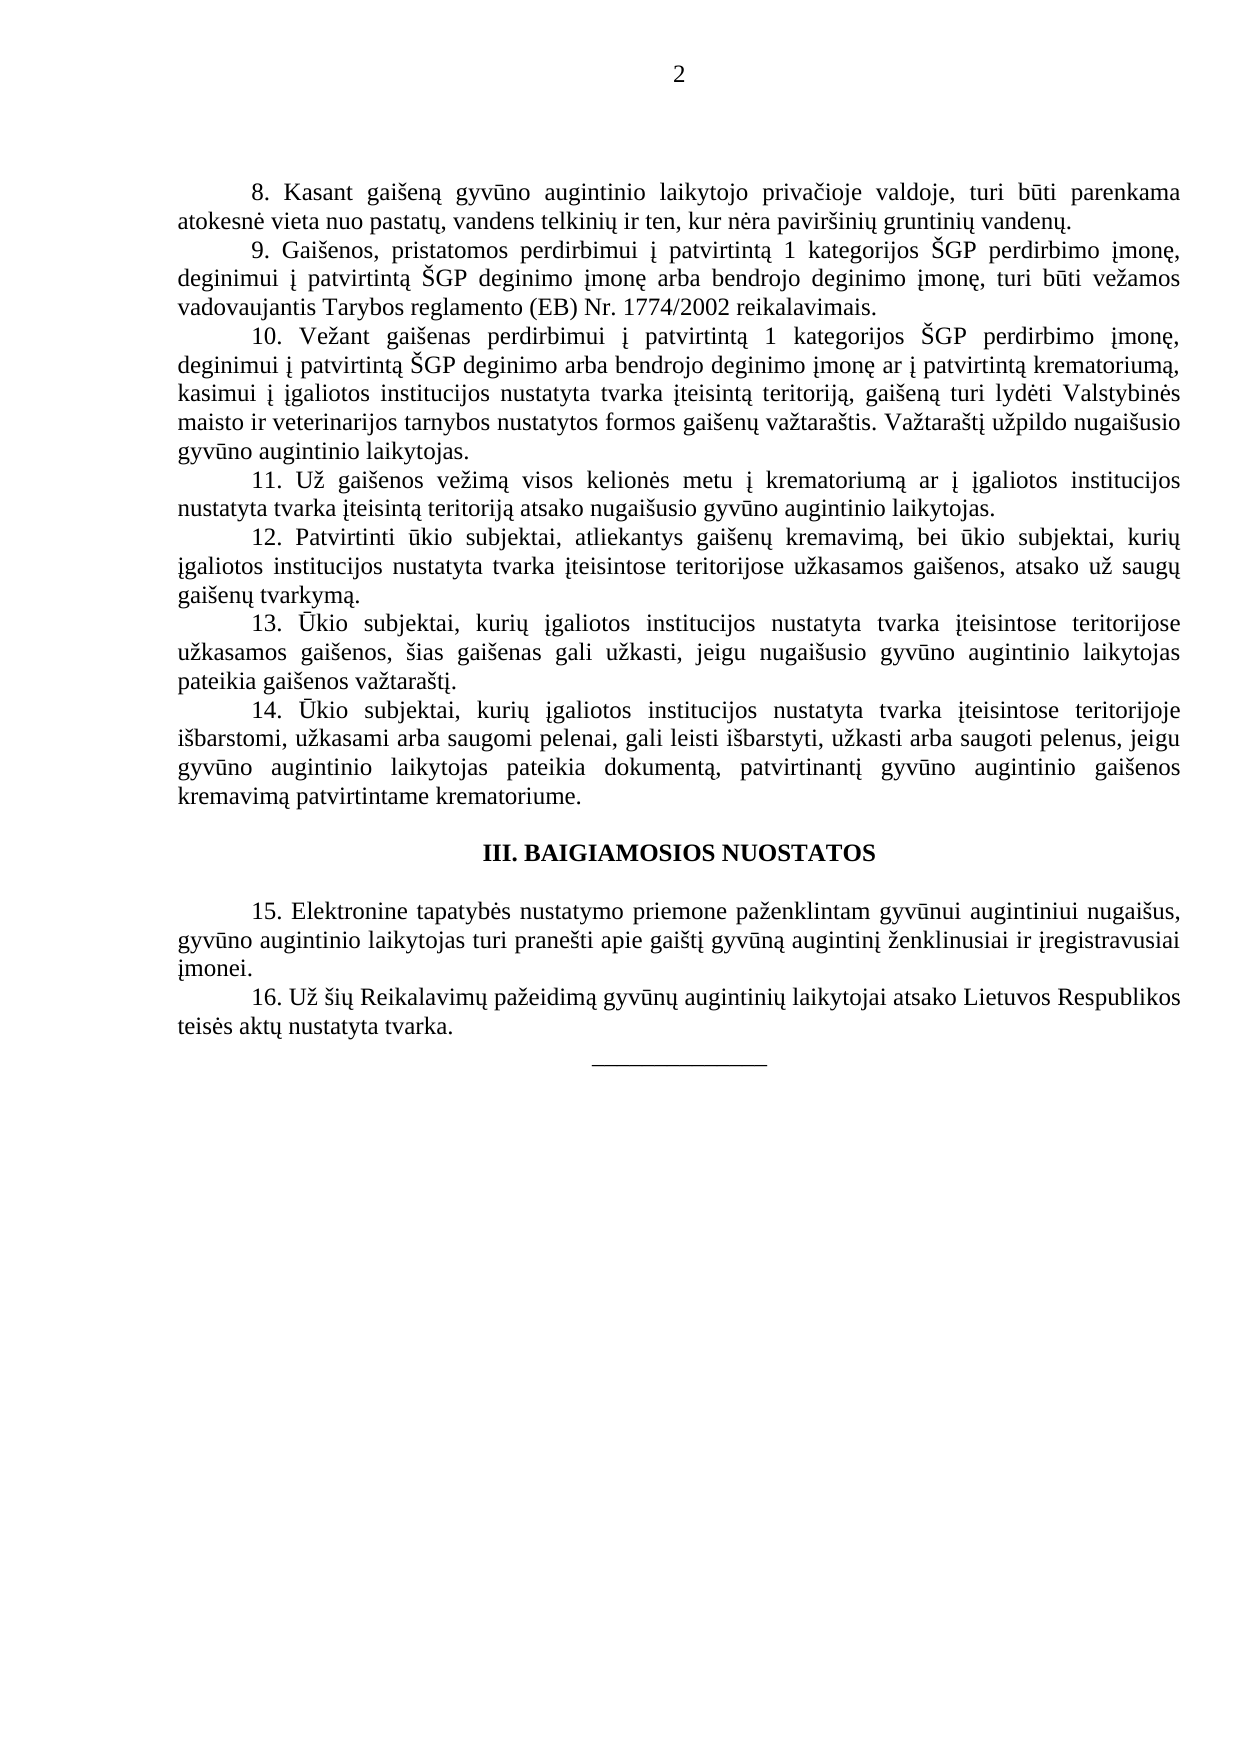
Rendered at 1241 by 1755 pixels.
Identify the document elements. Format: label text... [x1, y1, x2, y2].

text 12. Patvirtinti ūkio subjektai, atliekantys gaišenų kremavimą, bei ūkio subjektai, kurių įgaliotos institucijos nustatyta tvarka įteisintose teritorijose užkasamos gaišenos, atsako už saugų gaišenų tvarkymą. [177, 522, 1181, 608]
text III. BAIGIAMOSIOS NUOSTATOS [177, 838, 1181, 867]
text 14. Ūkio subjektai, kurių įgaliotos institucijos nustatyta tvarka įteisintose teritorijoje išbarstomi, užkasami arba saugomi pelenai, gali leisti išbarstyti, užkasti arba saugoti pelenus, jeigu gyvūno augintinio laikytojas pateikia dokumentą, patvirtinantį gyvūno augintinio gaišenos kremavimą patvirtintame krematoriume. [177, 695, 1181, 810]
text 16. Už šių Reikalavimų pažeidimą gyvūnų augintinių laikytojai atsako Lietuvos Respublikos teisės aktų nustatyta tvarka. [177, 982, 1181, 1040]
text 11. Už gaišenos vežimą visos kelionės metu į krematoriumą ar į įgaliotos institucijos nustatyta tvarka įteisintą teritoriją atsako nugaišusio gyvūno augintinio laikytojas. [177, 465, 1181, 522]
text 13. Ūkio subjektai, kurių įgaliotos institucijos nustatyta tvarka įteisintose teritorijose užkasamos gaišenos, šias gaišenas gali užkasti, jeigu nugaišusio gyvūno augintinio laikytojas pateikia gaišenos važtaraštį. [177, 608, 1181, 695]
text 15. Elektronine tapatybės nustatymo priemone paženklintam gyvūnui augintiniui nugaišus, gyvūno augintinio laikytojas turi pranešti apie gaištį gyvūną augintinį ženklinusiai ir įregistravusiai įmonei. [177, 896, 1181, 982]
text 10. Vežant gaišenas perdirbimui į patvirtintą 1 kategorijos ŠGP perdirbimo įmonę, deginimui į patvirtintą ŠGP deginimo arba bendrojo deginimo įmonę ar į patvirtintą krematoriumą, kasimui į įgaliotos institucijos nustatyta tvarka įteisintą teritoriją, gaišeną turi lydėti Valstybinės maisto ir veterinarijos tarnybos nustatytos formos gaišenų važtaraštis. Važtaraštį užpildo nugaišusio gyvūno augintinio laikytojas. [177, 321, 1181, 465]
text 9. Gaišenos, pristatomos perdirbimui į patvirtintą 1 kategorijos ŠGP perdirbimo įmonę, deginimui į patvirtintą ŠGP deginimo įmonę arba bendrojo deginimo įmonę, turi būti vežamos vadovaujantis Tarybos reglamento (EB) Nr. 1774/2002 reikalavimais. [177, 235, 1181, 321]
text 8. Kasant gaišeną gyvūno augintinio laikytojo privačioje valdoje, turi būti parenkama atokesnė vieta nuo pastatų, vandens telkinių ir ten, kur nėra paviršinių gruntinių vandenų. [177, 177, 1181, 235]
text ______________ [177, 1040, 1181, 1068]
